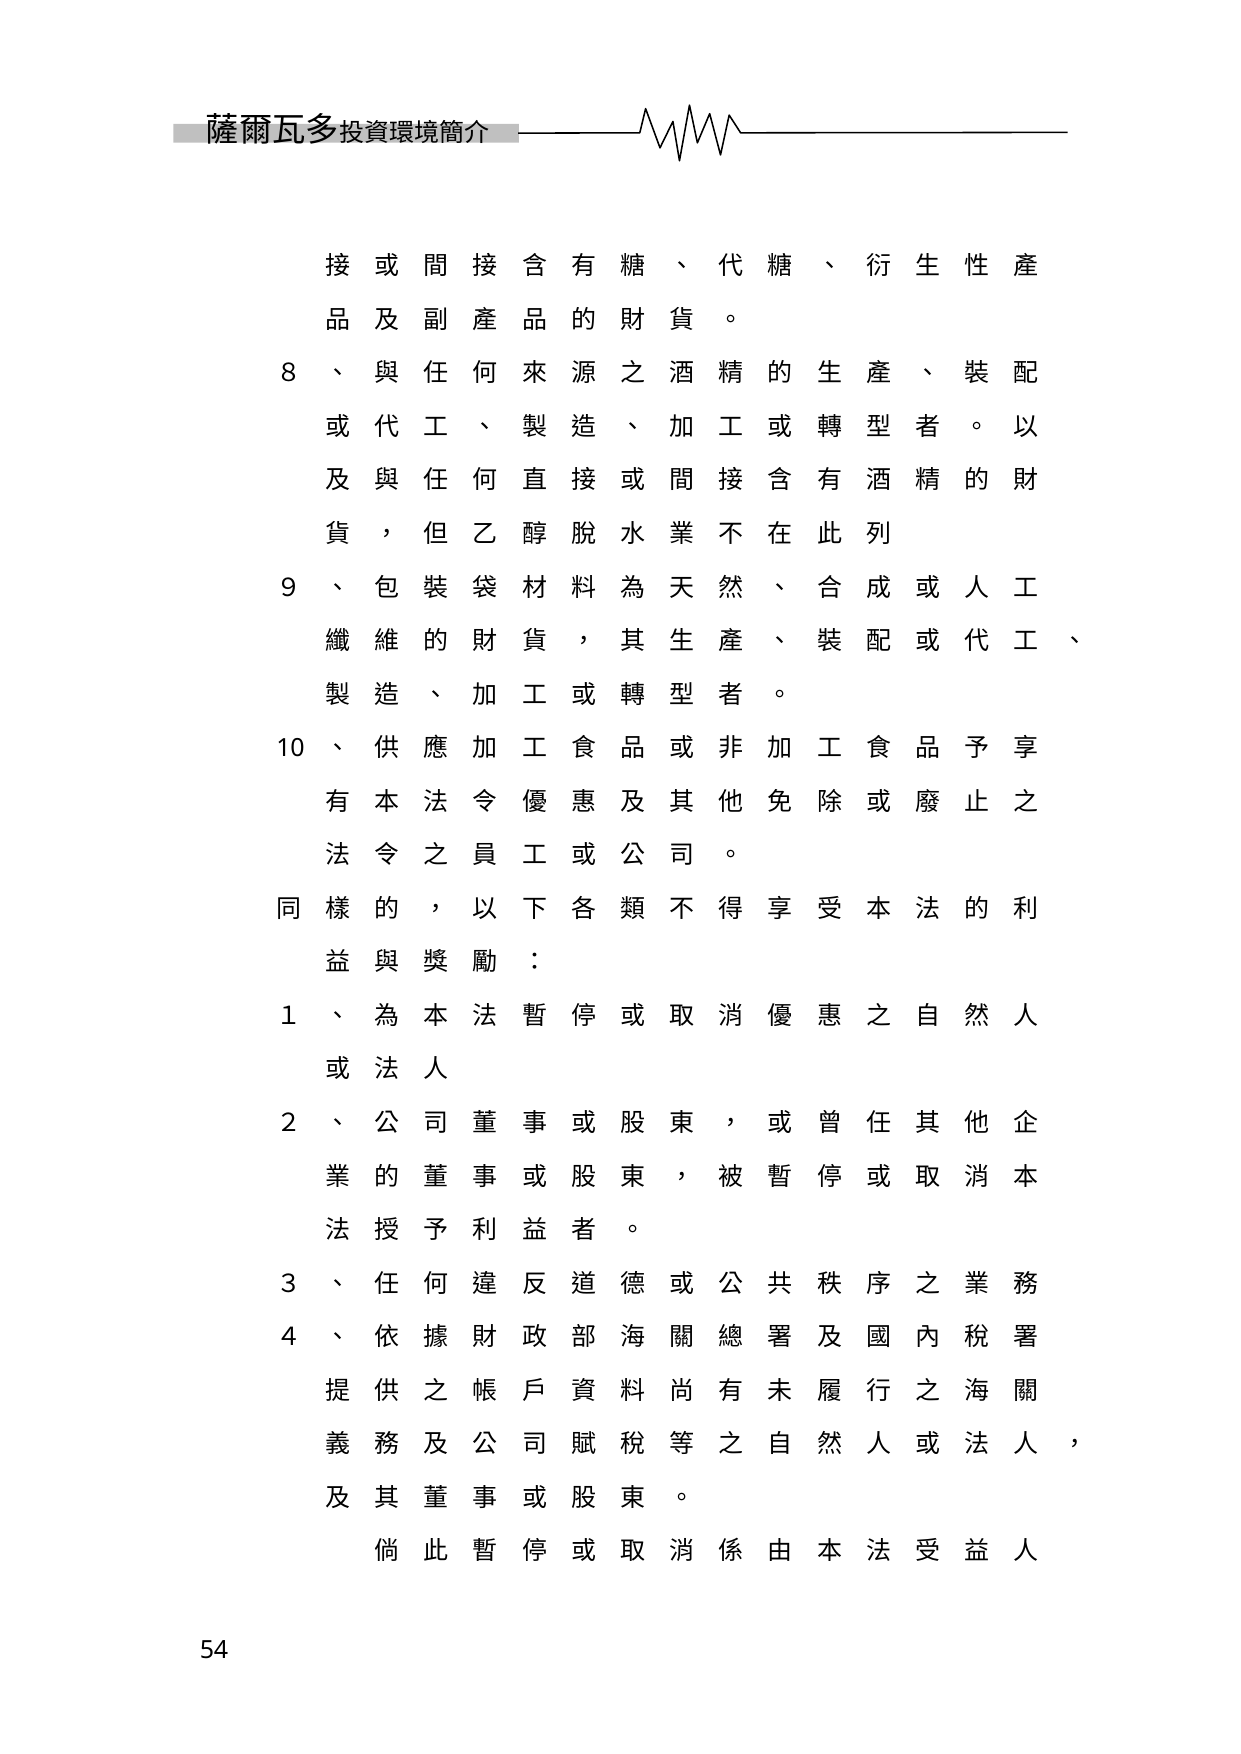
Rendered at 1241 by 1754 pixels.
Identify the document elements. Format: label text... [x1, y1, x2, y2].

text ９、包裝袋材料為天然、合成或人工纖維的財貨，其生產、裝配或代工、製造、加工或轉型者。 [276, 558, 1063, 719]
text 10、供應加工食品或非加工食品予享有本法令優惠及其他免除或廢止之法令之員工或公司。 [276, 719, 1063, 880]
text ７、與糖、代糖、衍生性產品及副產品有關的生產、裝配或代工、製造、加工、轉型或貿易，以及與任何直接或間接含有糖、代糖、衍生性產品及副產品的財貨。 [276, 237, 1063, 344]
text 同樣的，以下各類不得享受本法的利益與獎勵： [276, 880, 1063, 987]
text ２、公司董事或股東，或曾任其他企業的董事或股東，被暫停或取消本法授予利益者。 [276, 1094, 1063, 1254]
text ４、依據財政部海關總署及國內稅署提供之帳戶資料尚有未履行之海關義務及公司賦稅等之自然人或法人，及其董事或股東。 [276, 1308, 1063, 1522]
text 倘此暫停或取消係由本法受益人 [325, 1522, 1063, 1576]
text １、為本法暫停或取消優惠之自然人或法人 [276, 987, 1063, 1094]
text ３、任何違反道德或公共秩序之業務 [276, 1254, 1063, 1308]
text ８、與任何來源之酒精的生產、裝配或代工、製造、加工或轉型者。以及與任何直接或間接含有酒精的財貨，但乙醇脫水業不在此列 [276, 344, 1063, 558]
